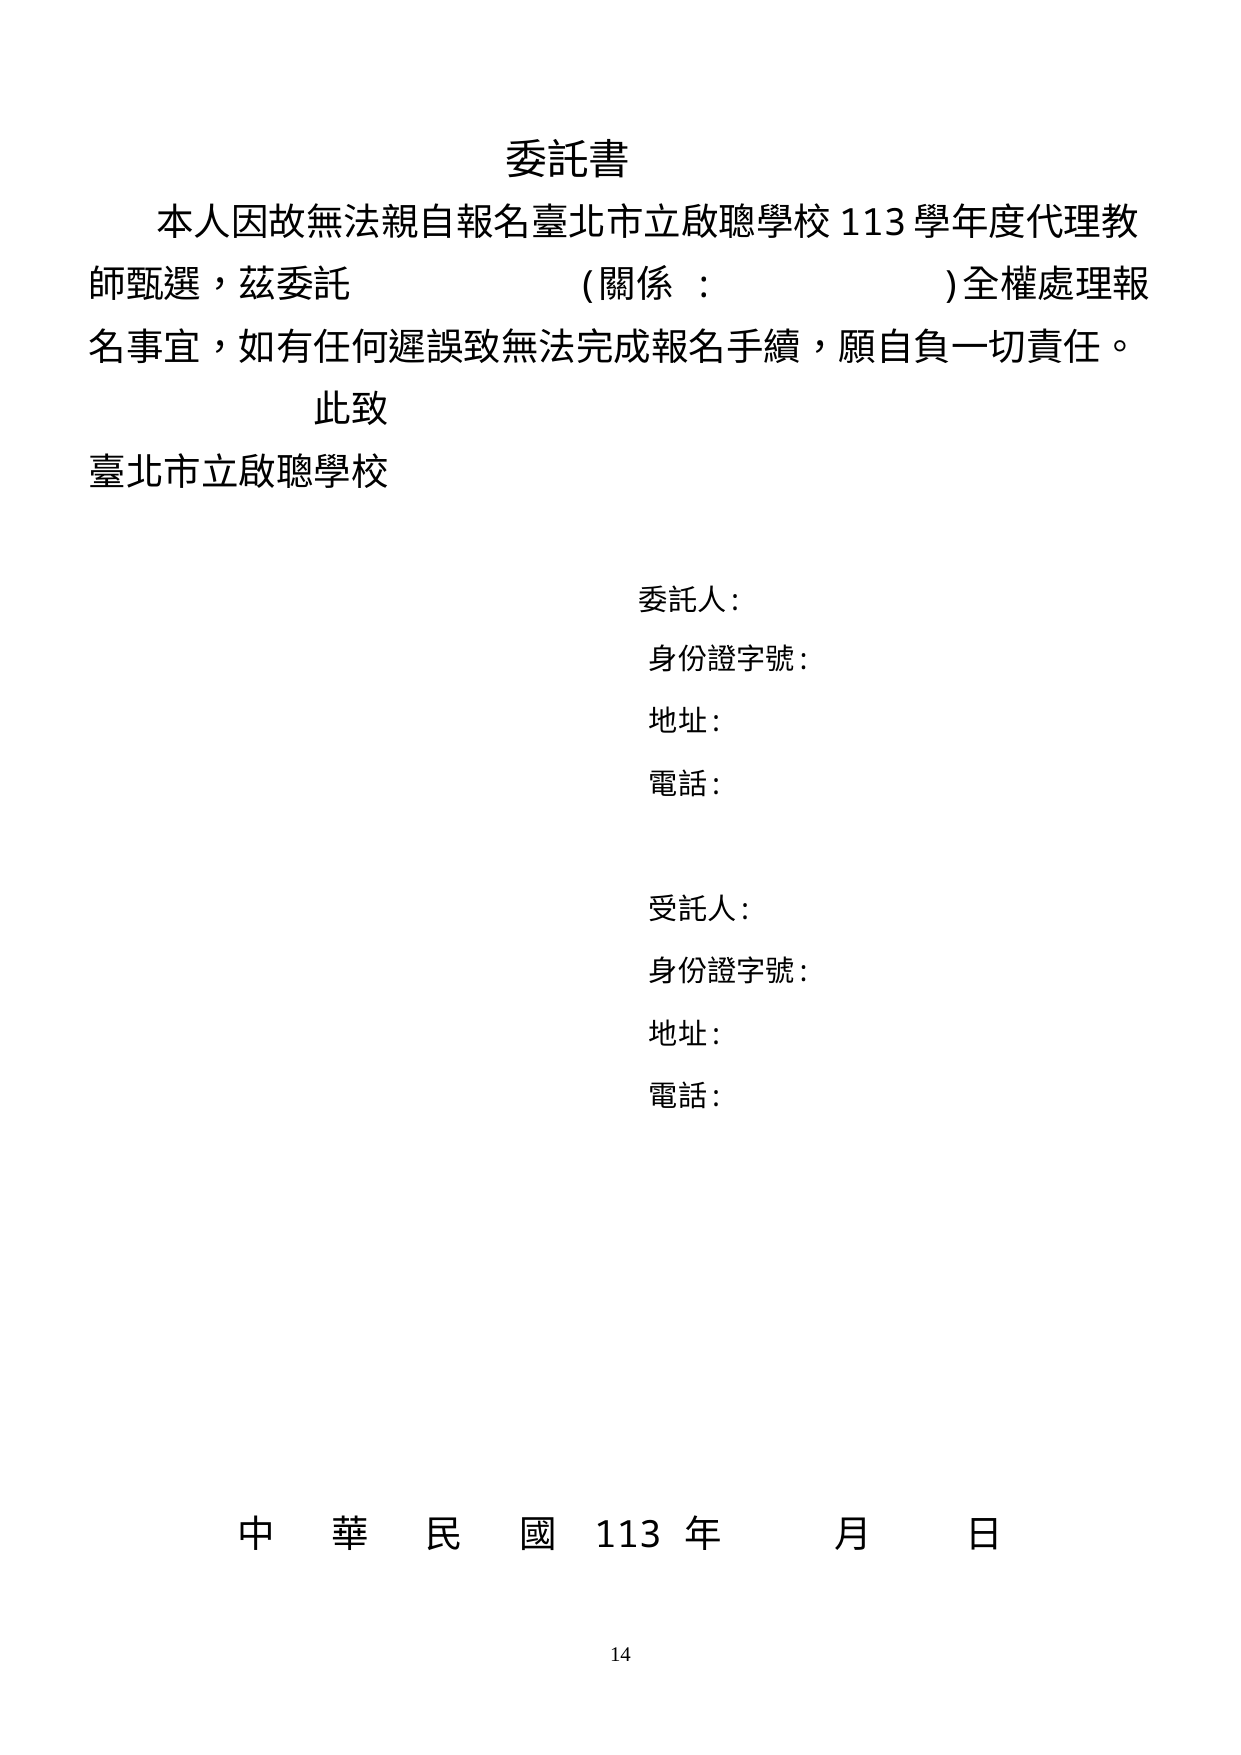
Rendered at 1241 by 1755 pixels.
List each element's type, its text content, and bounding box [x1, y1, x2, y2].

text 中 華 民 國 113 年 月 日 [89, 1490, 1152, 1552]
text 本人因故無法親自報名臺北市立啟聰學校113學年度代理教師甄選，茲委託 (關係 : )全權處理報名事宜，如有任何遲誤致無法完成報名手續，願自負一切責任。 [89, 177, 1152, 365]
text 電話: [89, 740, 1152, 802]
text 地址: [89, 677, 1152, 740]
text 臺北市立啟聰學校 [89, 427, 1152, 490]
text 委託書 [89, 115, 1152, 177]
text 受託人: [89, 865, 1152, 927]
text 地址: [89, 990, 1152, 1052]
text 身份證字號: [89, 927, 1152, 990]
text 身份證字號: [89, 615, 1152, 677]
text 電話: [89, 1052, 1152, 1115]
text 此致 [89, 365, 1152, 427]
text 委託人: [89, 552, 1152, 615]
